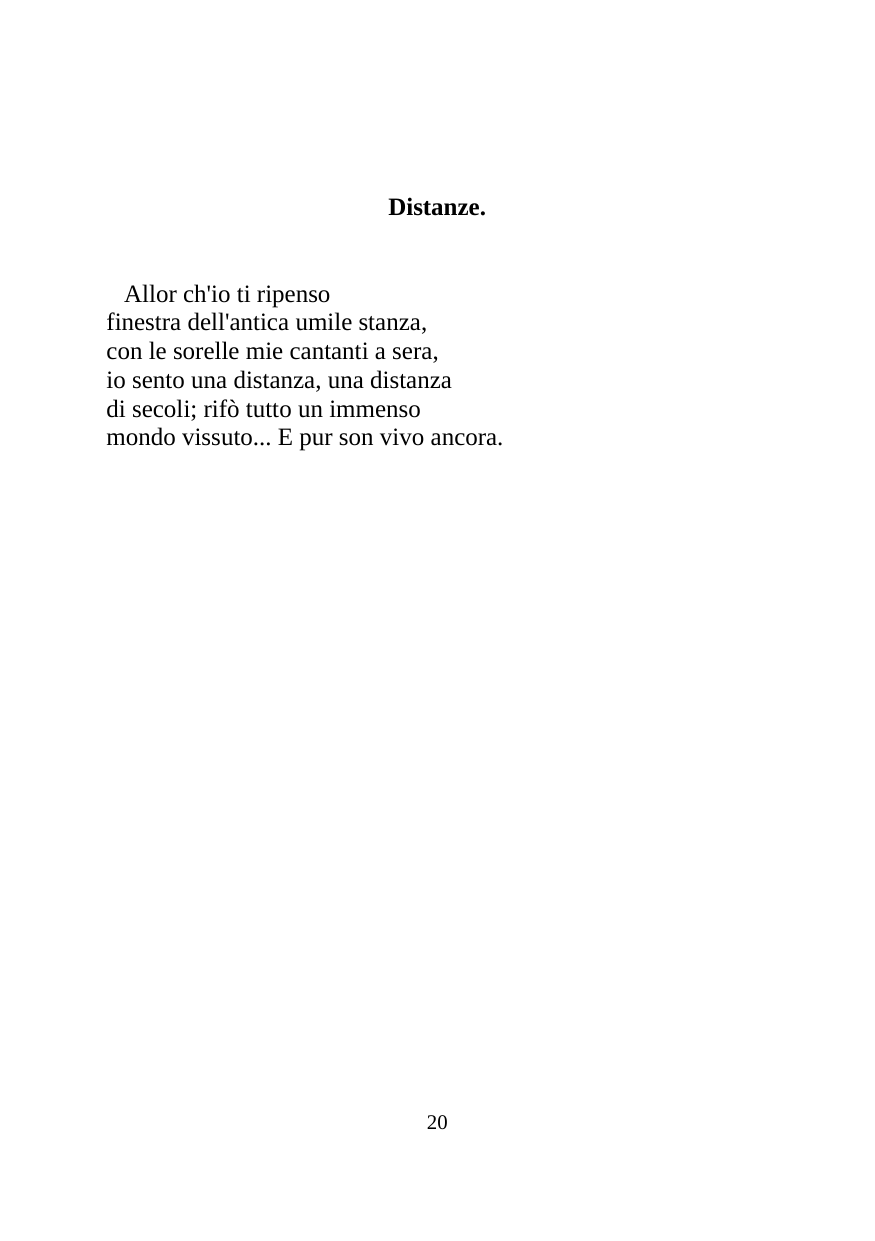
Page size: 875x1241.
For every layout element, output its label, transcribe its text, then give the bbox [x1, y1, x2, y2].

text di secoli; rifò tutto un immenso [106, 394, 768, 422]
text con le sorelle mie cantanti a sera, [106, 336, 768, 365]
text Distanze. [106, 192, 768, 221]
text io sento una distanza, una distanza [106, 365, 768, 394]
text finestra dell'antica umile stanza, [106, 307, 768, 336]
text mondo vissuto... E pur son vivo ancora. [106, 422, 768, 451]
text Allor ch'io ti ripenso [106, 279, 768, 307]
